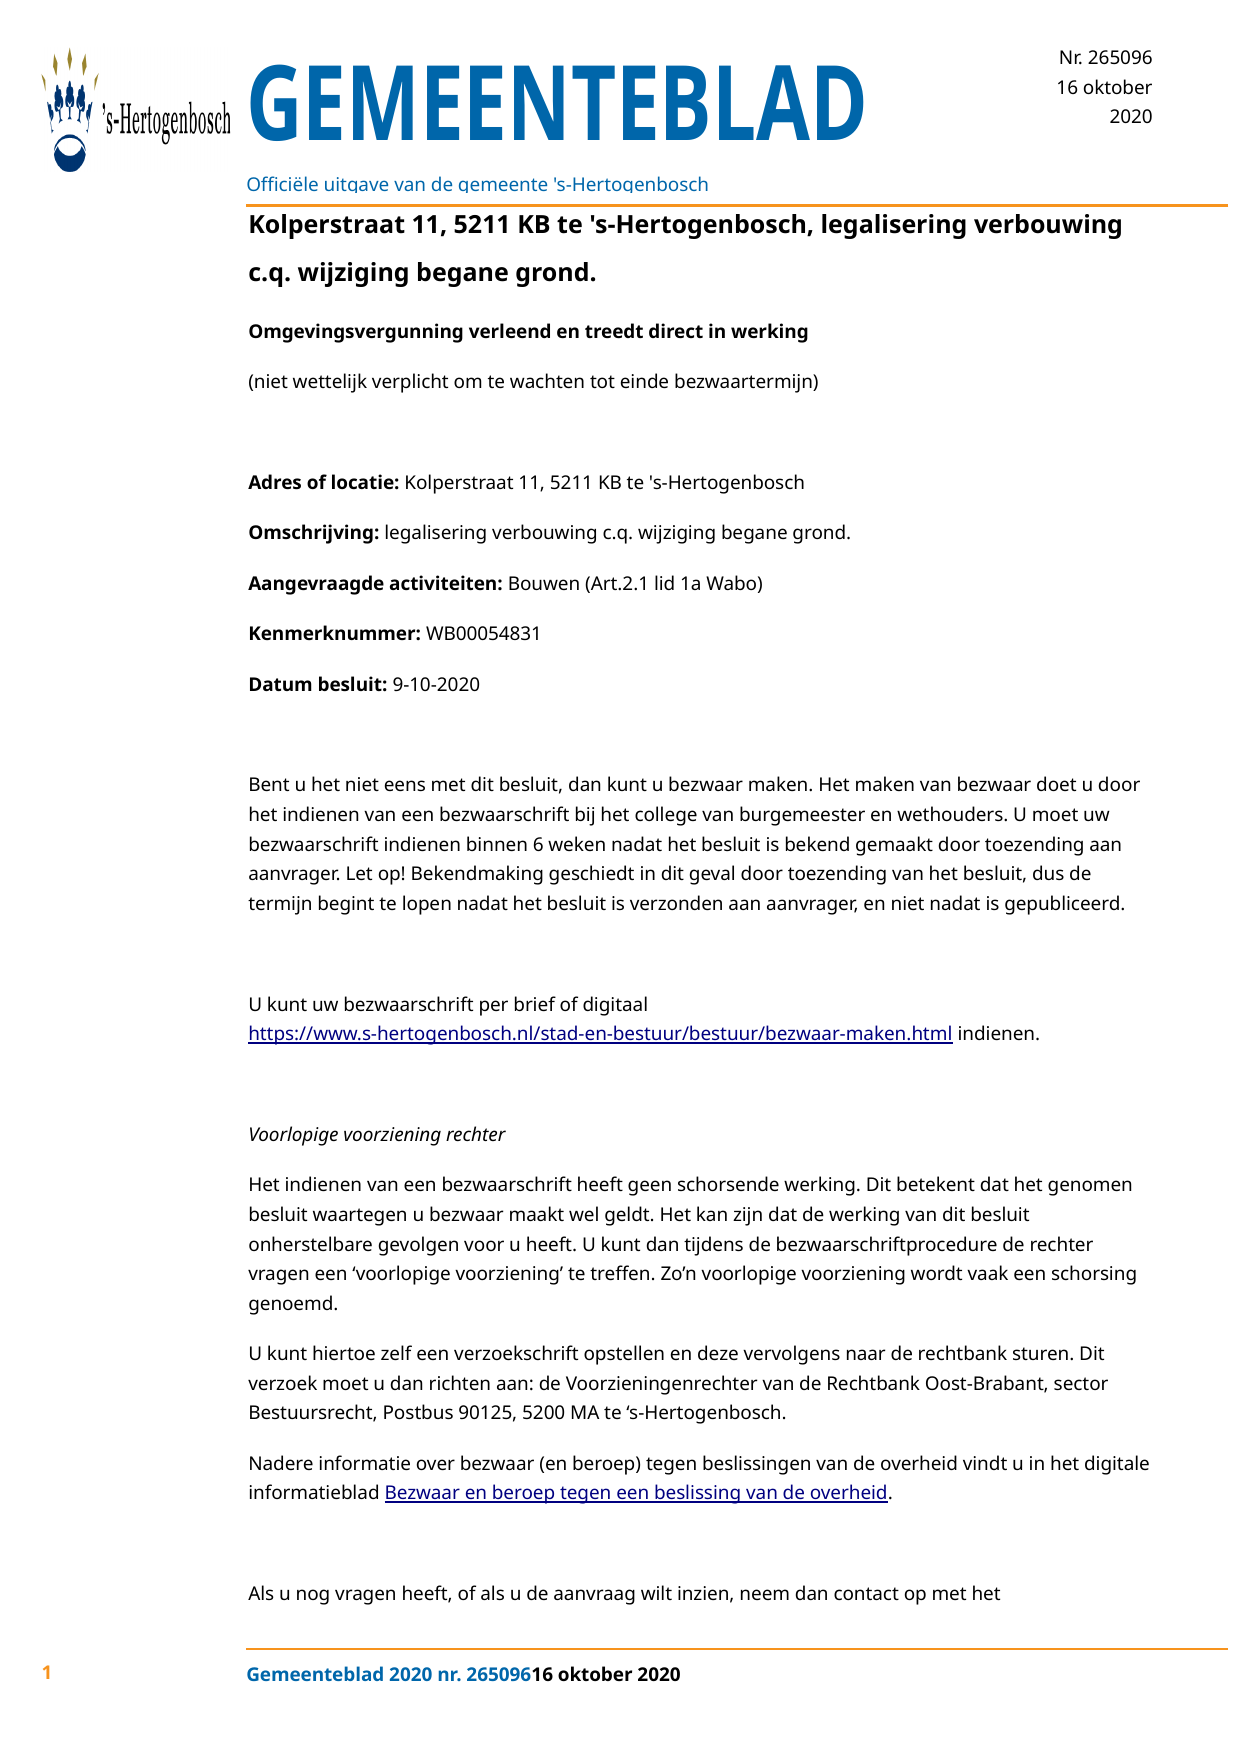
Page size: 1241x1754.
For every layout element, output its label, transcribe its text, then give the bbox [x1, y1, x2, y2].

text Omschrijving: legalisering verbouwing c.q. wijziging begane grond. [248, 519, 1152, 545]
text U kunt hiertoe zelf een verzoekschrift opstellen en deze vervolgens naar de rechtbank sturen. Dit verzoek moet u dan richten aan: de Voorzieningenrechter van de Rechtbank Oost-Brabant, sector Bestuursrecht, Postbus 90125, 5200 MA te ‘s-Hertogenbosch. [248, 1340, 1152, 1425]
text Nadere informatie over bezwaar (en beroep) tegen beslissingen van de overheid vindt u in het digitale informatieblad Bezwaar en beroep tegen een beslissing van de overheid. [248, 1450, 1152, 1505]
text Voorlopige voorziening rechter [248, 1121, 1152, 1147]
text Aangevraagde activiteiten: Bouwen (Art.2.1 lid 1a Wabo) [248, 570, 1152, 596]
text Omgevingsvergunning verleend en treedt direct in werking [248, 318, 1152, 344]
text Kenmerknummer: WB00054831 [248, 620, 1152, 646]
text (niet wettelijk verplicht om te wachten tot einde bezwaartermijn) [248, 368, 1152, 394]
text U kunt uw bezwaarschrift per brief of digitaal https://www.s-hertogenbosch.nl/stad-en-bestuur/bestuur/bezwaar-maken.html indienen. [248, 991, 1152, 1046]
text Het indienen van een bezwaarschrift heeft geen schorsende werking. Dit betekent dat het genomen besluit waartegen u bezwaar maakt wel geldt. Het kan zijn dat de werking van dit besluit onherstelbare gevolgen voor u heeft. U kunt dan tijdens de bezwaarschriftprocedure de rechter vragen een ‘voorlopige voorziening’ te treffen. Zo’n voorlopige voorziening wordt vaak een schorsing genoemd. [248, 1172, 1152, 1316]
text Datum besluit: 9-10-2020 [248, 671, 1152, 697]
text Bent u het niet eens met dit besluit, dan kunt u bezwaar maken. Het maken van bezwaar doet u door het indienen van een bezwaarschrift bij het college van burgemeester en wethouders. U moet uw bezwaarschrift indienen binnen 6 weken nadat het besluit is bekend gemaakt door toezending aan aanvrager. Let op! Bekendmaking geschiedt in dit geval door toezending van het besluit, dus de termijn begint te lopen nadat het besluit is verzonden aan aanvrager, en niet nadat is gepubliceerd. [248, 772, 1152, 916]
text Als u nog vragen heeft, of als u de aanvraag wilt inzien, neem dan contact op met het [248, 1580, 1152, 1606]
text Kolperstraat 11, 5211 KB te 's-Hertogenbosch, legalisering verbouwing c.q. wijziging begane grond. [248, 207, 1152, 288]
text Adres of locatie: Kolperstraat 11, 5211 KB te 's-Hertogenbosch [248, 469, 1152, 495]
picture [41, 47, 231, 172]
